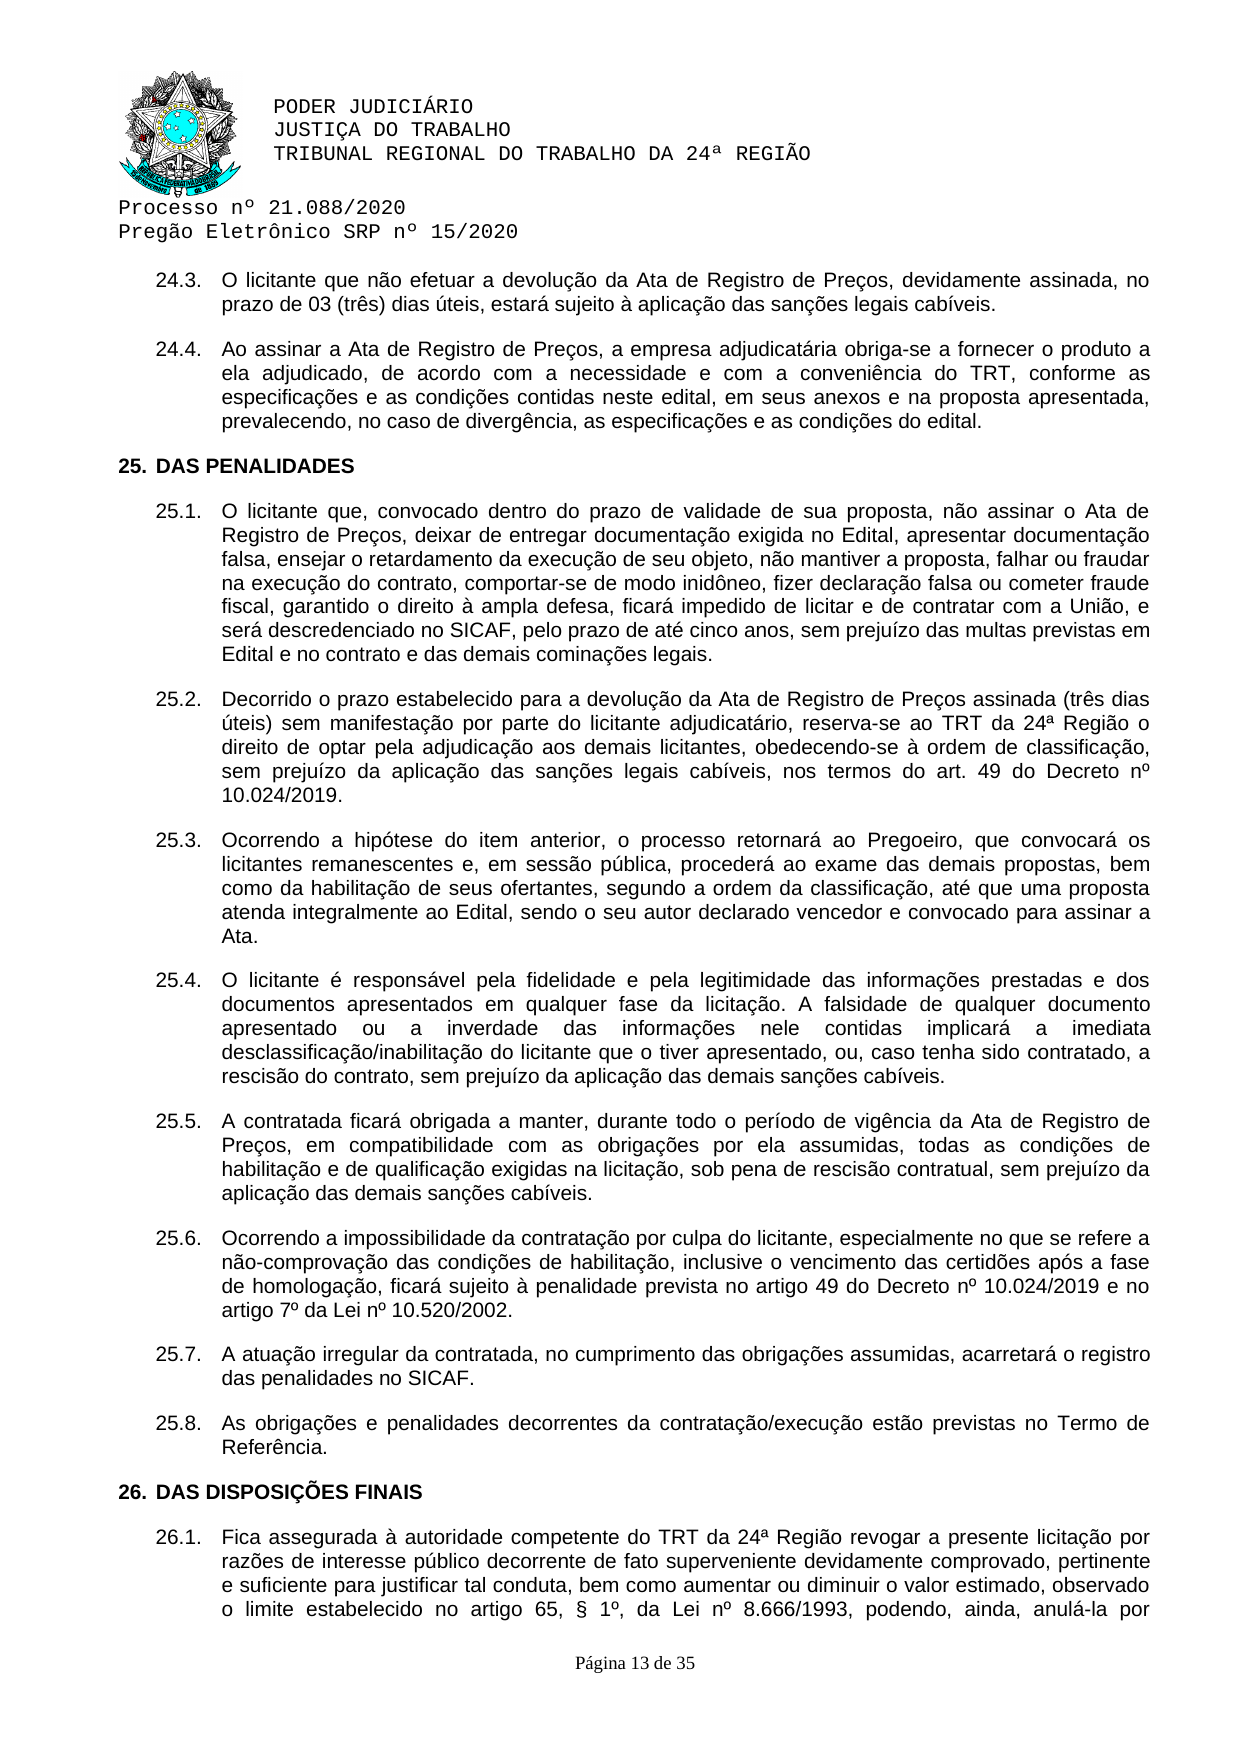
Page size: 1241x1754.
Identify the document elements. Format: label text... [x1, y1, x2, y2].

list A atuação irregular da contratada, no cumprimento das obrigações assumidas, acarretará o registro das penalidades no SICAF. [155, 1342, 1152, 1390]
list Fica assegurada à autoridade competente do TRT da 24ª Região revogar a presente licitação por razões de interesse público decorrente de fato superveniente devidamente comprovado, pertinente e suficiente para justificar tal conduta, bem como aumentar ou diminuir o valor estimado, observado o limite estabelecido no artigo 65, § 1º, da Lei nº 8.666/1993, podendo, ainda, anulá-la por [155, 1524, 1152, 1620]
list DAS PENALIDADES [118, 454, 1152, 478]
list Ocorrendo a impossibilidade da contratação por culpa do licitante, especialmente no que se refere a não-comprovação das condições de habilitação, inclusive o vencimento das certidões após a fase de homologação, ficará sujeito à penalidade prevista no artigo 49 do Decreto nº 10.024/2019 e no artigo 7º da Lei nº 10.520/2002. [155, 1226, 1152, 1321]
list A contratada ficará obrigada a manter, durante todo o período de vigência da Ata de Registro de Preços, em compatibilidade com as obrigações por ela assumidas, todas as condições de habilitação e de qualificação exigidas na licitação, sob pena de rescisão contratual, sem prejuízo da aplicação das demais sanções cabíveis. [155, 1109, 1152, 1205]
list As obrigações e penalidades decorrentes da contratação/execução estão previstas no Termo de Referência. [155, 1411, 1152, 1459]
list Ao assinar a Ata de Registro de Preços, a empresa adjudicatária obriga-se a fornecer o produto a ela adjudicado, de acordo com a necessidade e com a conveniência do TRT, conforme as especificações e as condições contidas neste edital, em seus anexos e na proposta apresentada, prevalecendo, no caso de divergência, as especificações e as condições do edital. [155, 337, 1152, 433]
list DAS DISPOSIÇÕES FINAIS [118, 1480, 1152, 1504]
list O licitante que não efetuar a devolução da Ata de Registro de Preços, devidamente assinada, no prazo de 03 (três) dias úteis, estará sujeito à aplicação das sanções legais cabíveis. [155, 268, 1152, 316]
list O licitante que, convocado dentro do prazo de validade de sua proposta, não assinar o Ata de Registro de Preços, deixar de entregar documentação exigida no Edital, apresentar documentação falsa, ensejar o retardamento da execução de seu objeto, não mantiver a proposta, falhar ou fraudar na execução do contrato, comportar-se de modo inidôneo, fizer declaração falsa ou cometer fraude fiscal, garantido o direito à ampla defesa, ficará impedido de licitar e de contratar com a União, e será descredenciado no SICAF, pelo prazo de até cinco anos, sem prejuízo das multas previstas em Edital e no contrato e das demais cominações legais. [155, 498, 1152, 666]
list Ocorrendo a hipótese do item anterior, o processo retornará ao Pregoeiro, que convocará os licitantes remanescentes e, em sessão pública, procederá ao exame das demais propostas, bem como da habilitação de seus ofertantes, segundo a ordem da classificação, até que uma proposta atenda integralmente ao Edital, sendo o seu autor declarado vencedor e convocado para assinar a Ata. [155, 828, 1152, 947]
list O licitante é responsável pela fidelidade e pela legitimidade das informações prestadas e dos documentos apresentados em qualquer fase da licitação. A falsidade de qualquer documento apresentado ou a inverdade das informações nele contidas implicará a imediata desclassificação/inabilitação do licitante que o tiver apresentado, ou, caso tenha sido contratado, a rescisão do contrato, sem prejuízo da aplicação das demais sanções cabíveis. [155, 968, 1152, 1088]
list Decorrido o prazo estabelecido para a devolução da Ata de Registro de Preços assinada (três dias úteis) sem manifestação por parte do licitante adjudicatário, reserva-se ao TRT da 24ª Região o direito de optar pela adjudicação aos demais licitantes, obedecendo-se à ordem de classificação, sem prejuízo da aplicação das sanções legais cabíveis, nos termos do art. 49 do Decreto nº 10.024/2019. [155, 687, 1152, 807]
picture [118, 71, 243, 198]
